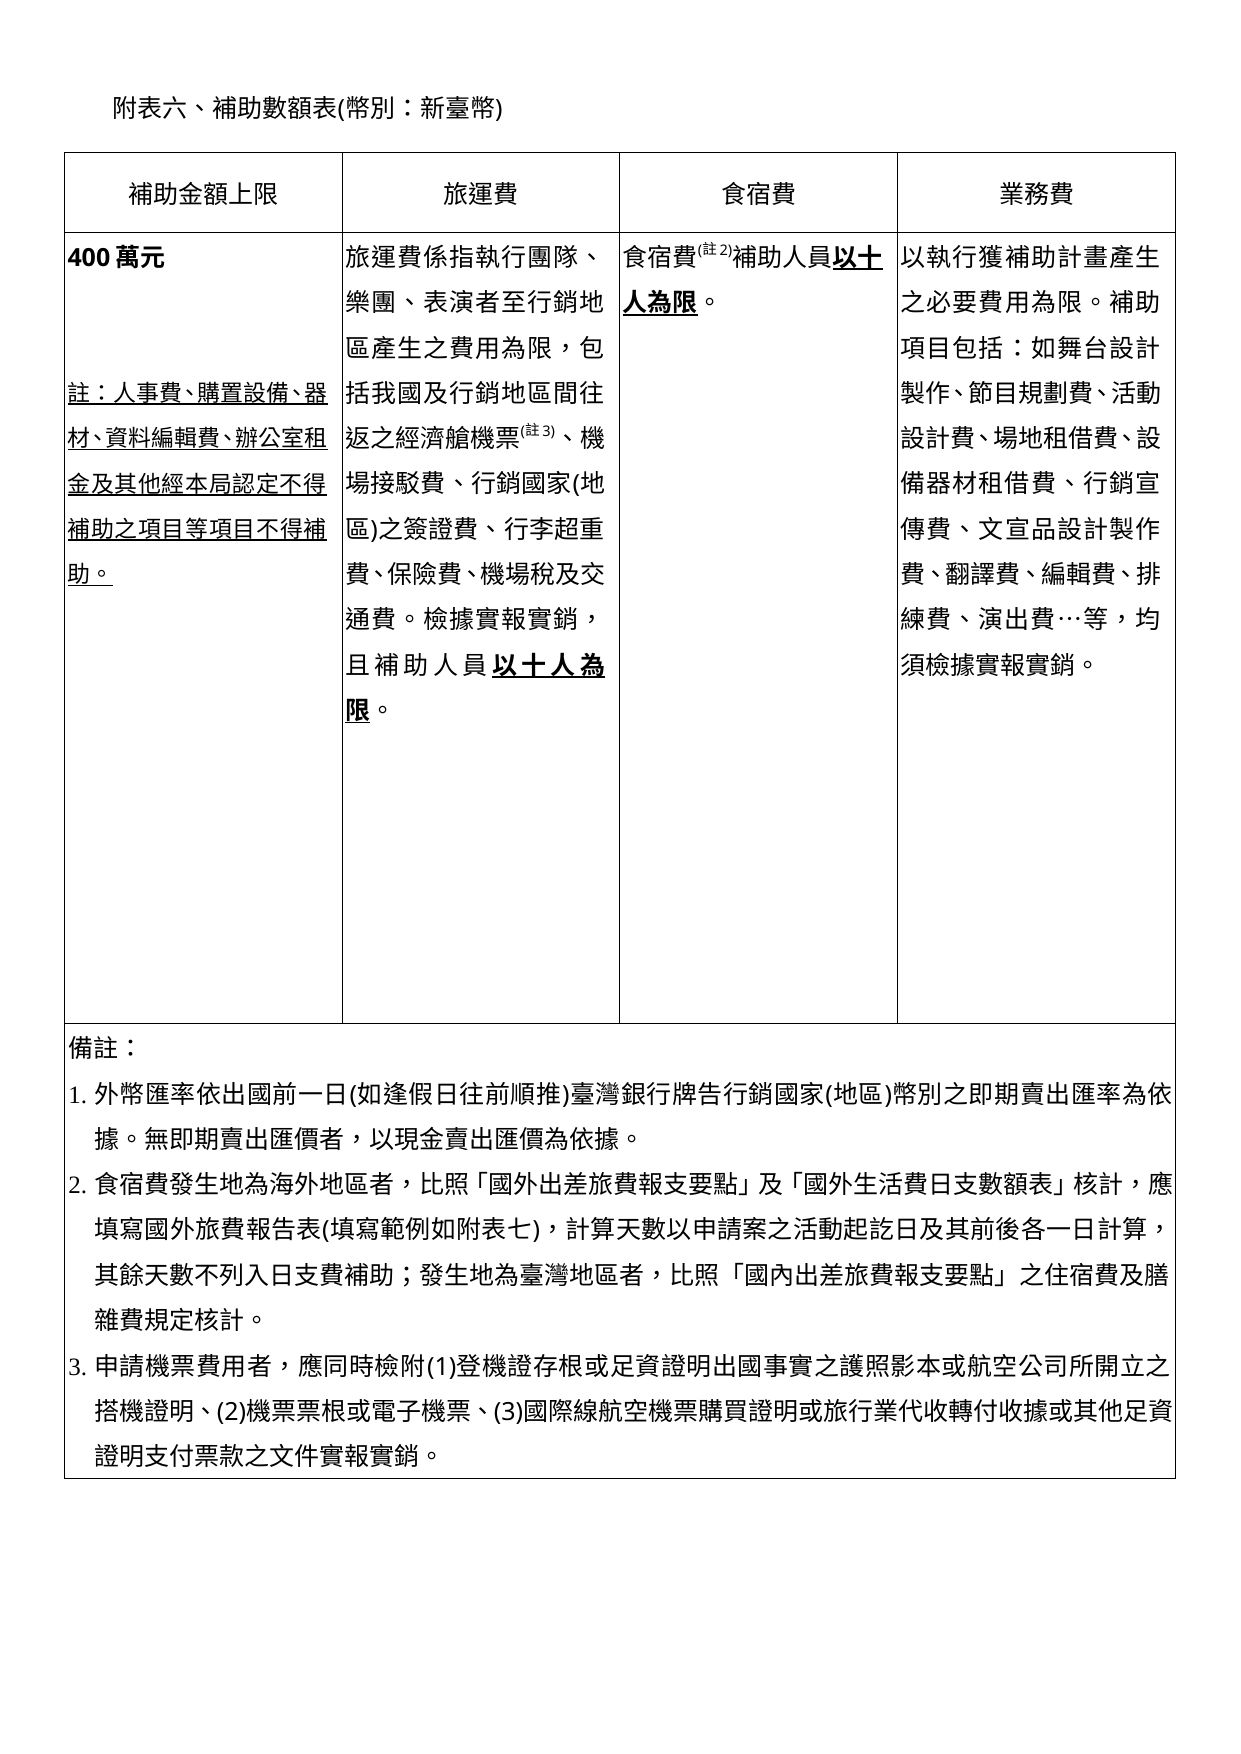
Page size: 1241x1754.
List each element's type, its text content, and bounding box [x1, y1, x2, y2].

table_header 補助金額上限 [65, 153, 342, 232]
table_cell 旅運費係指執行團隊、樂團、表演者至行銷地區產生之費用為限，包括我國及行銷地區間往返之經濟艙機票(註3)、機場接駁費、行銷國家(地區)之簽證費、行李超重費、保險費、機場稅及交通費。檢據實報實銷，且補助人員以十人為限。 [343, 233, 619, 1023]
table_header 旅運費 [343, 153, 619, 232]
table_cell 食宿費(註2)補助人員以十人為限。 [620, 233, 897, 1023]
table_cell 以執行獲補助計畫產生之必要費用為限。補助項目包括：如舞台設計製作、節目規劃費、活動設計費、場地租借費、設備器材租借費、行銷宣傳費、文宣品設計製作費、翻譯費、編輯費、排練費、演出費…等，均須檢據實報實銷。 [898, 233, 1175, 1023]
table_cell 備註： 外幣匯率依出國前一日(如逢假日往前順推)臺灣銀行牌告行銷國家(地區)幣別之即期賣出匯率為依據。無即期賣出匯價者，以現金賣出匯價為依據。 食宿費發生地為海外地區者，比照「國外出差旅費報支要點」及「國外生活費日支數額表」核計，應填寫國外旅費報告表(填寫範例如附表七)，計算天數以申請案之活動起訖日及其前後各一日計算，其餘天數不列入日支費補助；發生地為臺灣地區者，比照「國內出差旅費報支要點」之住宿費及膳雜費規定核計。 申請機票費用者，應同時檢附(1)登機證存根或足資證明出國事實之護照影本或航空公司所開立之搭機證明、(2)機票票根或電子機票、(3)國際線航空機票購買證明或旅行業代收轉付收據或其他足資證明支付票款之文件實報實銷。 [65, 1024, 1175, 1477]
table_cell 400萬元 註：人事費、購置設備、器材、資料編輯費、辦公室租金及其他經本局認定不得補助之項目等項目不得補助。 [65, 233, 342, 1023]
table_header 業務費 [898, 153, 1175, 232]
table_header 食宿費 [620, 153, 897, 232]
